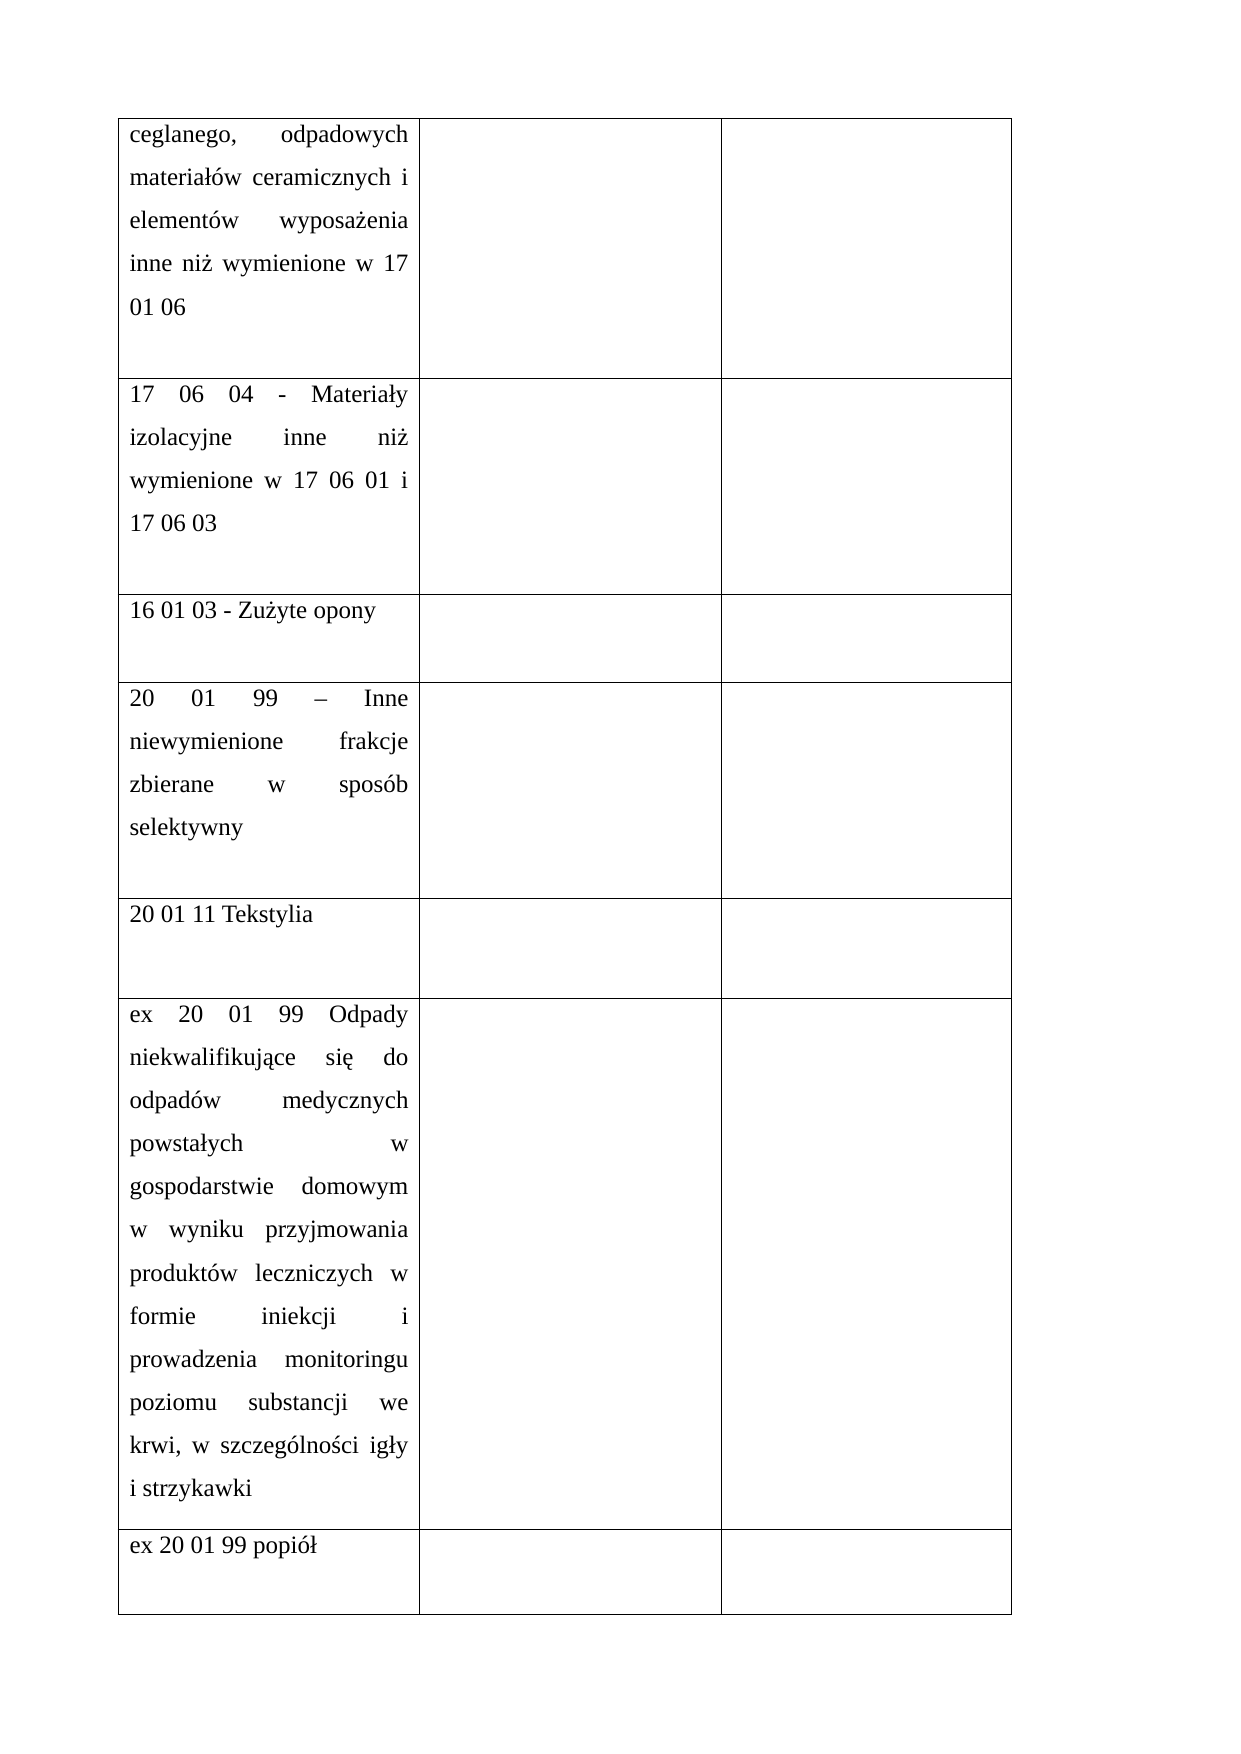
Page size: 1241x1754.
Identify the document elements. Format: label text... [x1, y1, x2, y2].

table_cell ex 20 01 99 popiół [119, 1530, 419, 1614]
table_cell ex 20 01 99 Odpady niekwalifikujące się do odpadów medycznych powstałych w gospodarstwie domowym w wyniku przyjmowania produktów leczniczych w formie iniekcji i prowadzenia monitoringu poziomu substancji we krwi, w szczególności igły i strzykawki [119, 999, 419, 1529]
table_cell 17 06 04 - Materiały izolacyjne inne niż wymienione w 17 06 01 i 17 06 03 [119, 379, 419, 594]
table_cell [722, 1530, 1011, 1614]
table_cell [420, 899, 721, 998]
table_cell [722, 999, 1011, 1529]
table_cell 20 01 11 Tekstylia [119, 899, 419, 998]
table_cell [420, 379, 721, 594]
table_cell 20 01 99 – Inne niewymienione frakcje zbierane w sposób selektywny [119, 683, 419, 898]
table_cell [722, 595, 1011, 682]
table_cell [722, 899, 1011, 998]
table_cell [722, 683, 1011, 898]
table_cell [420, 683, 721, 898]
table_cell [420, 119, 721, 378]
table_cell [722, 379, 1011, 594]
table_cell [722, 119, 1011, 378]
table_cell [420, 1530, 721, 1614]
table_cell ceglanego, odpadowych materiałów ceramicznych i elementów wyposażenia inne niż wymienione w 17 01 06 [119, 119, 419, 378]
table_cell 16 01 03 - Zużyte opony [119, 595, 419, 682]
table_cell [420, 999, 721, 1529]
table_cell [420, 595, 721, 682]
table_cell [107, 118, 118, 1615]
